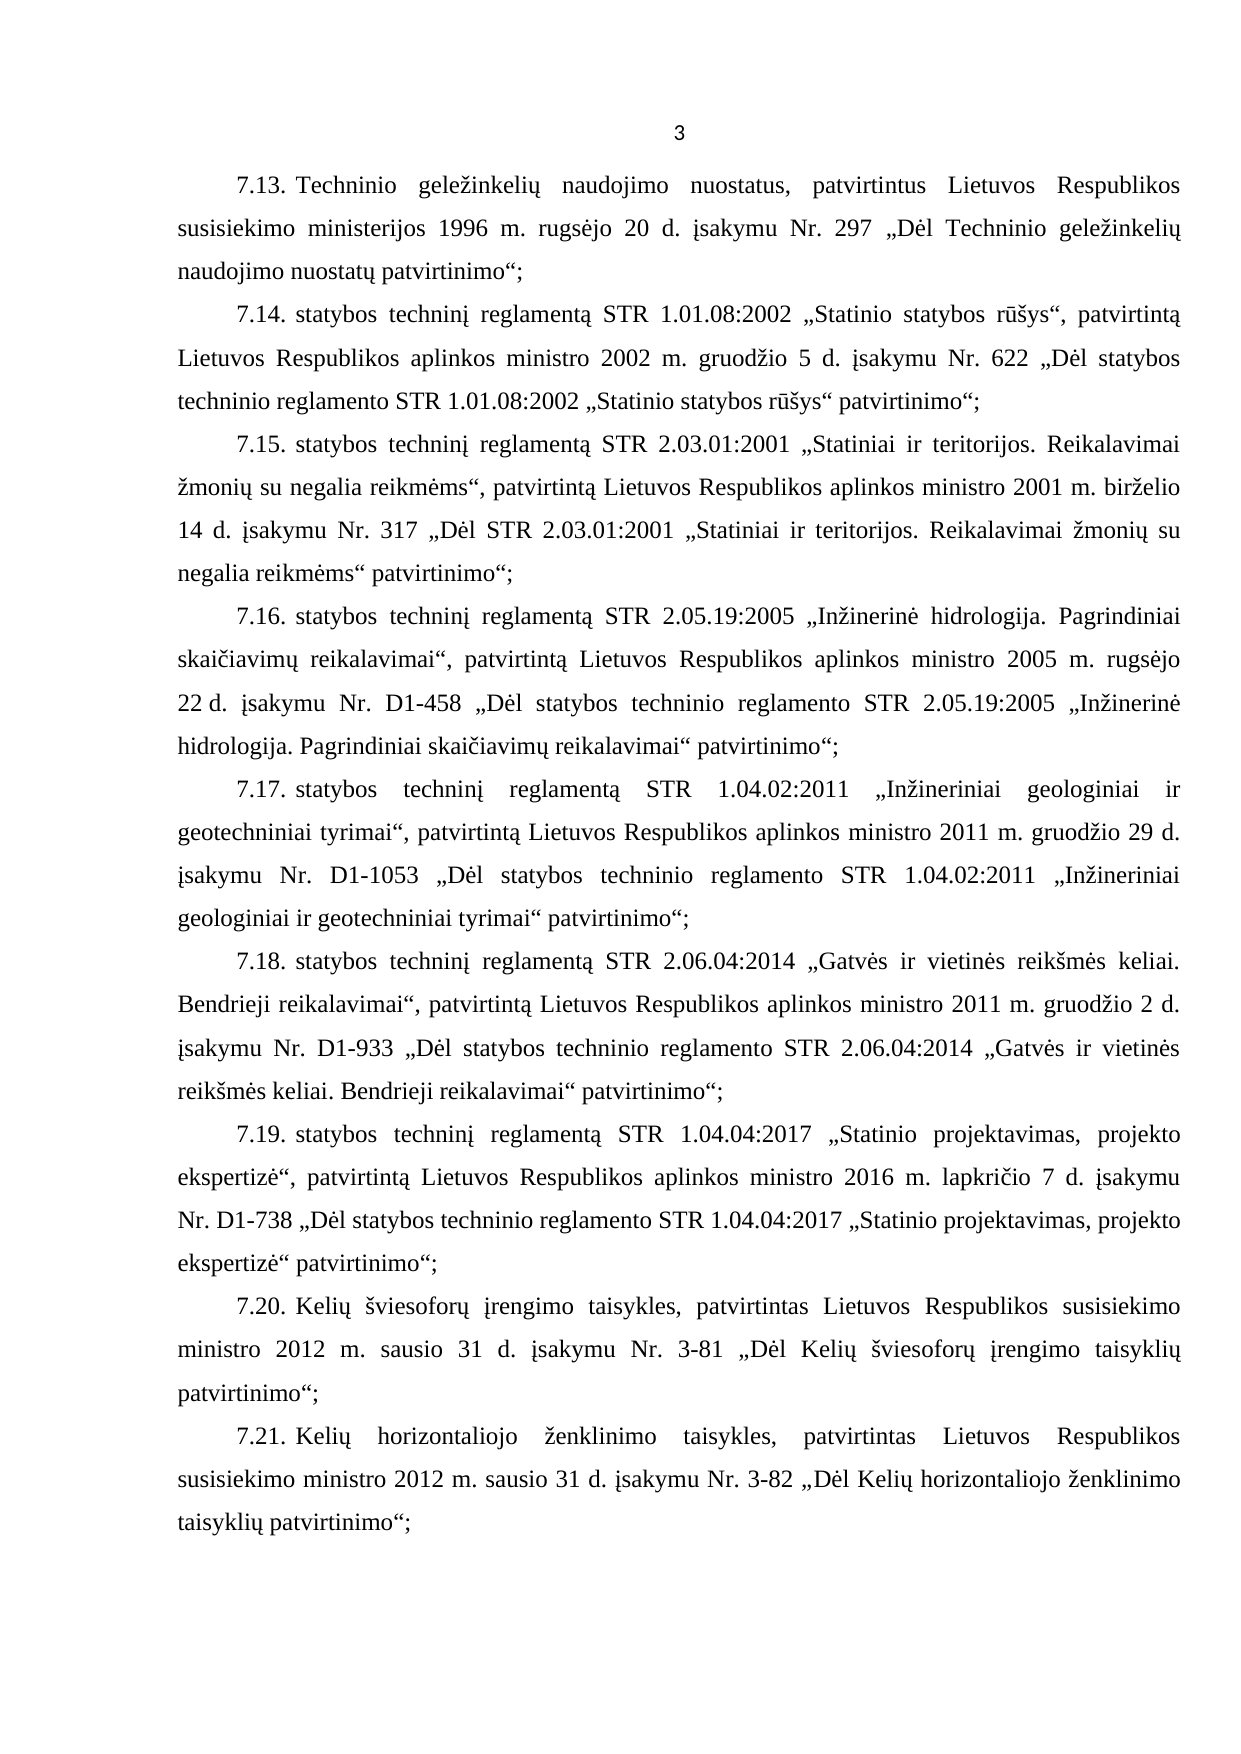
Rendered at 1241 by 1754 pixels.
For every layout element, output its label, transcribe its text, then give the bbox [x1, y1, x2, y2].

text 7.21. Kelių horizontaliojo ženklinimo taisykles, patvirtintas Lietuvos Respublikos susisiekimo ministro 2012 m. sausio 31 d. įsakymu Nr. 3-82 „Dėl Kelių horizontaliojo ženklinimo taisyklių patvirtinimo“; [177, 1421, 1181, 1536]
text 7.13. Techninio geležinkelių naudojimo nuostatus, patvirtintus Lietuvos Respublikos susisiekimo ministerijos 1996 m. rugsėjo 20 d. įsakymu Nr. 297 „Dėl Techninio geležinkelių naudojimo nuostatų patvirtinimo“; [177, 170, 1181, 285]
text 7.15. statybos techninį reglamentą STR 2.03.01:2001 „Statiniai ir teritorijos. Reikalavimai žmonių su negalia reikmėms“, patvirtintą Lietuvos Respublikos aplinkos ministro 2001 m. birželio 14 d. įsakymu Nr. 317 „Dėl STR 2.03.01:2001 „Statiniai ir teritorijos. Reikalavimai žmonių su negalia reikmėms“ patvirtinimo“; [177, 429, 1181, 587]
text 7.17. statybos techninį reglamentą STR 1.04.02:2011 „Inžineriniai geologiniai ir geotechniniai tyrimai“, patvirtintą Lietuvos Respublikos aplinkos ministro 2011 m. gruodžio 29 d. įsakymu Nr. D1-1053 „Dėl statybos techninio reglamento STR 1.04.02:2011 „Inžineriniai geologiniai ir geotechniniai tyrimai“ patvirtinimo“; [177, 774, 1181, 932]
text 7.14. statybos techninį reglamentą STR 1.01.08:2002 „Statinio statybos rūšys“, patvirtintą Lietuvos Respublikos aplinkos ministro 2002 m. gruodžio 5 d. įsakymu Nr. 622 „Dėl statybos techninio reglamento STR 1.01.08:2002 „Statinio statybos rūšys“ patvirtinimo“; [177, 299, 1181, 414]
text 7.18. statybos techninį reglamentą STR 2.06.04:2014 „Gatvės ir vietinės reikšmės keliai. Bendrieji reikalavimai“, patvirtintą Lietuvos Respublikos aplinkos ministro 2011 m. gruodžio 2 d. įsakymu Nr. D1-933 „Dėl statybos techninio reglamento STR 2.06.04:2014 „Gatvės ir vietinės reikšmės keliai. Bendrieji reikalavimai“ patvirtinimo“; [177, 946, 1181, 1104]
text 7.16. statybos techninį reglamentą STR 2.05.19:2005 „Inžinerinė hidrologija. Pagrindiniai skaičiavimų reikalavimai“, patvirtintą Lietuvos Respublikos aplinkos ministro 2005 m. rugsėjo 22 d. įsakymu Nr. D1-458 „Dėl statybos techninio reglamento STR 2.05.19:2005 „Inžinerinė hidrologija. Pagrindiniai skaičiavimų reikalavimai“ patvirtinimo“; [177, 601, 1181, 759]
text 7.20. Kelių šviesoforų įrengimo taisykles, patvirtintas Lietuvos Respublikos susisiekimo ministro 2012 m. sausio 31 d. įsakymu Nr. 3-81 „Dėl Kelių šviesoforų įrengimo taisyklių patvirtinimo“; [177, 1291, 1181, 1406]
text 7.19. statybos techninį reglamentą STR 1.04.04:2017 „Statinio projektavimas, projekto ekspertizė“, patvirtintą Lietuvos Respublikos aplinkos ministro 2016 m. lapkričio 7 d. įsakymu Nr. D1-738 „Dėl statybos techninio reglamento STR 1.04.04:2017 „Statinio projektavimas, projekto ekspertizė“ patvirtinimo“; [177, 1119, 1181, 1277]
